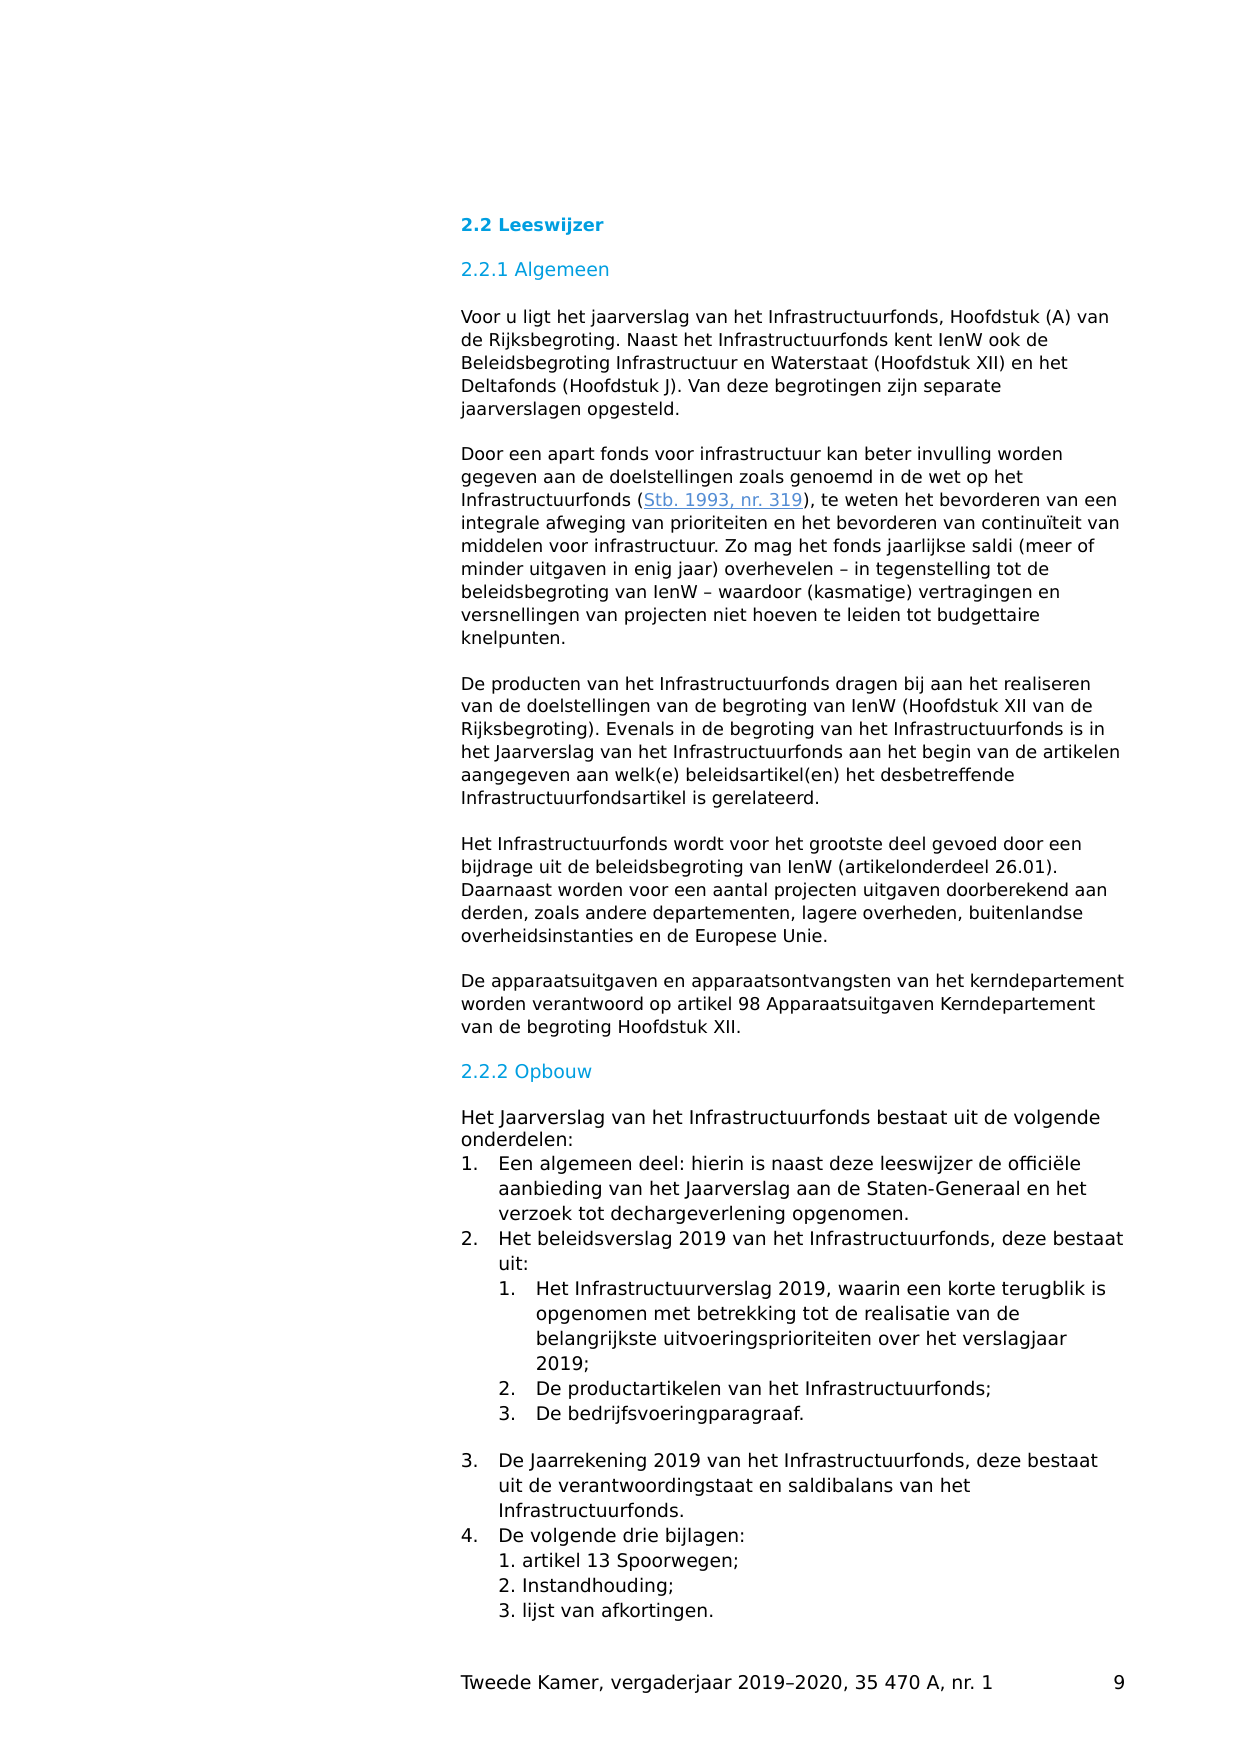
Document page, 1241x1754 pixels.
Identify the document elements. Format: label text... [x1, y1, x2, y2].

text De apparaatsuitgaven en apparaatsontvangsten van het kerndepartement worden verantwoord op artikel 98 Apparaatsuitgaven Kerndepartement van de begroting Hoofdstuk XII. [461, 969, 1125, 1038]
text Door een apart fonds voor infrastructuur kan beter invulling worden gegeven aan de doelstellingen zoals genoemd in de wet op het Infrastructuurfonds (Stb. 1993, nr. 319), te weten het bevorderen van een integrale afweging van prioriteiten en het bevorderen van continuïteit van middelen voor infrastructuur. Zo mag het fonds jaarlijkse saldi (meer of minder uitgaven in enig jaar) overhevelen – in tegenstelling tot de beleidsbegroting van IenW – waardoor (kasmatige) vertragingen en versnellingen van projecten niet hoeven te leiden tot budgettaire knelpunten. [461, 442, 1125, 649]
list Het Infrastructuurverslag 2019, waarin een korte terugblik is opgenomen met betrekking tot de realisatie van de belangrijkste uitvoeringsprioriteiten over het verslagjaar 2019; [498, 1276, 1125, 1376]
list 1. artikel 13 Spoorwegen; [461, 1548, 1125, 1573]
text Het Jaarverslag van het Infrastructuurfonds bestaat uit de volgende onderdelen: [461, 1107, 1125, 1151]
list 3. lijst van afkortingen. [461, 1598, 1125, 1623]
list Het beleidsverslag 2019 van het Infrastructuurfonds, deze bestaat uit: [461, 1226, 1125, 1276]
text De producten van het Infrastructuurfonds dragen bij aan het realiseren van de doelstellingen van de begroting van IenW (Hoofdstuk XII van de Rijksbegroting). Evenals in de begroting van het Infrastructuurfonds is in het Jaarverslag van het Infrastructuurfonds aan het begin van de artikelen aangegeven aan welk(e) beleidsartikel(en) het desbetreffende Infrastructuurfondsartikel is gerelateerd. [461, 672, 1125, 809]
text Voor u ligt het jaarverslag van het Infrastructuurfonds, Hoofdstuk (A) van de Rijksbegroting. Naast het Infrastructuurfonds kent IenW ook de Beleidsbegroting Infrastructuur en Waterstaat (Hoofdstuk XII) en het Deltafonds (Hoofdstuk J). Van deze begrotingen zijn separate jaarverslagen opgesteld. [461, 305, 1125, 419]
title 2.2.2 Opbouw [461, 1061, 1125, 1083]
list De bedrijfsvoeringparagraaf. [498, 1401, 1125, 1426]
list Een algemeen deel: hierin is naast deze leeswijzer de officiële aanbieding van het Jaarverslag aan de Staten-Generaal en het verzoek tot dechargeverlening opgenomen. [461, 1151, 1125, 1226]
list De volgende drie bijlagen: [461, 1523, 1125, 1548]
list 2. Instandhouding; [461, 1573, 1125, 1598]
list De Jaarrekening 2019 van het Infrastructuurfonds, deze bestaat uit de verantwoordingstaat en saldibalans van het Infrastructuurfonds. [461, 1448, 1125, 1523]
text Het Infrastructuurfonds wordt voor het grootste deel gevoed door een bijdrage uit de beleidsbegroting van IenW (artikelonderdeel 26.01). Daarnaast worden voor een aantal projecten uitgaven doorberekend aan derden, zoals andere departementen, lagere overheden, buitenlandse overheidsinstanties en de Europese Unie. [461, 832, 1125, 947]
list De productartikelen van het Infrastructuurfonds; [498, 1376, 1125, 1401]
title 2.2.1 Algemeen [461, 259, 1125, 281]
title 2.2 Leeswijzer [461, 213, 1125, 236]
